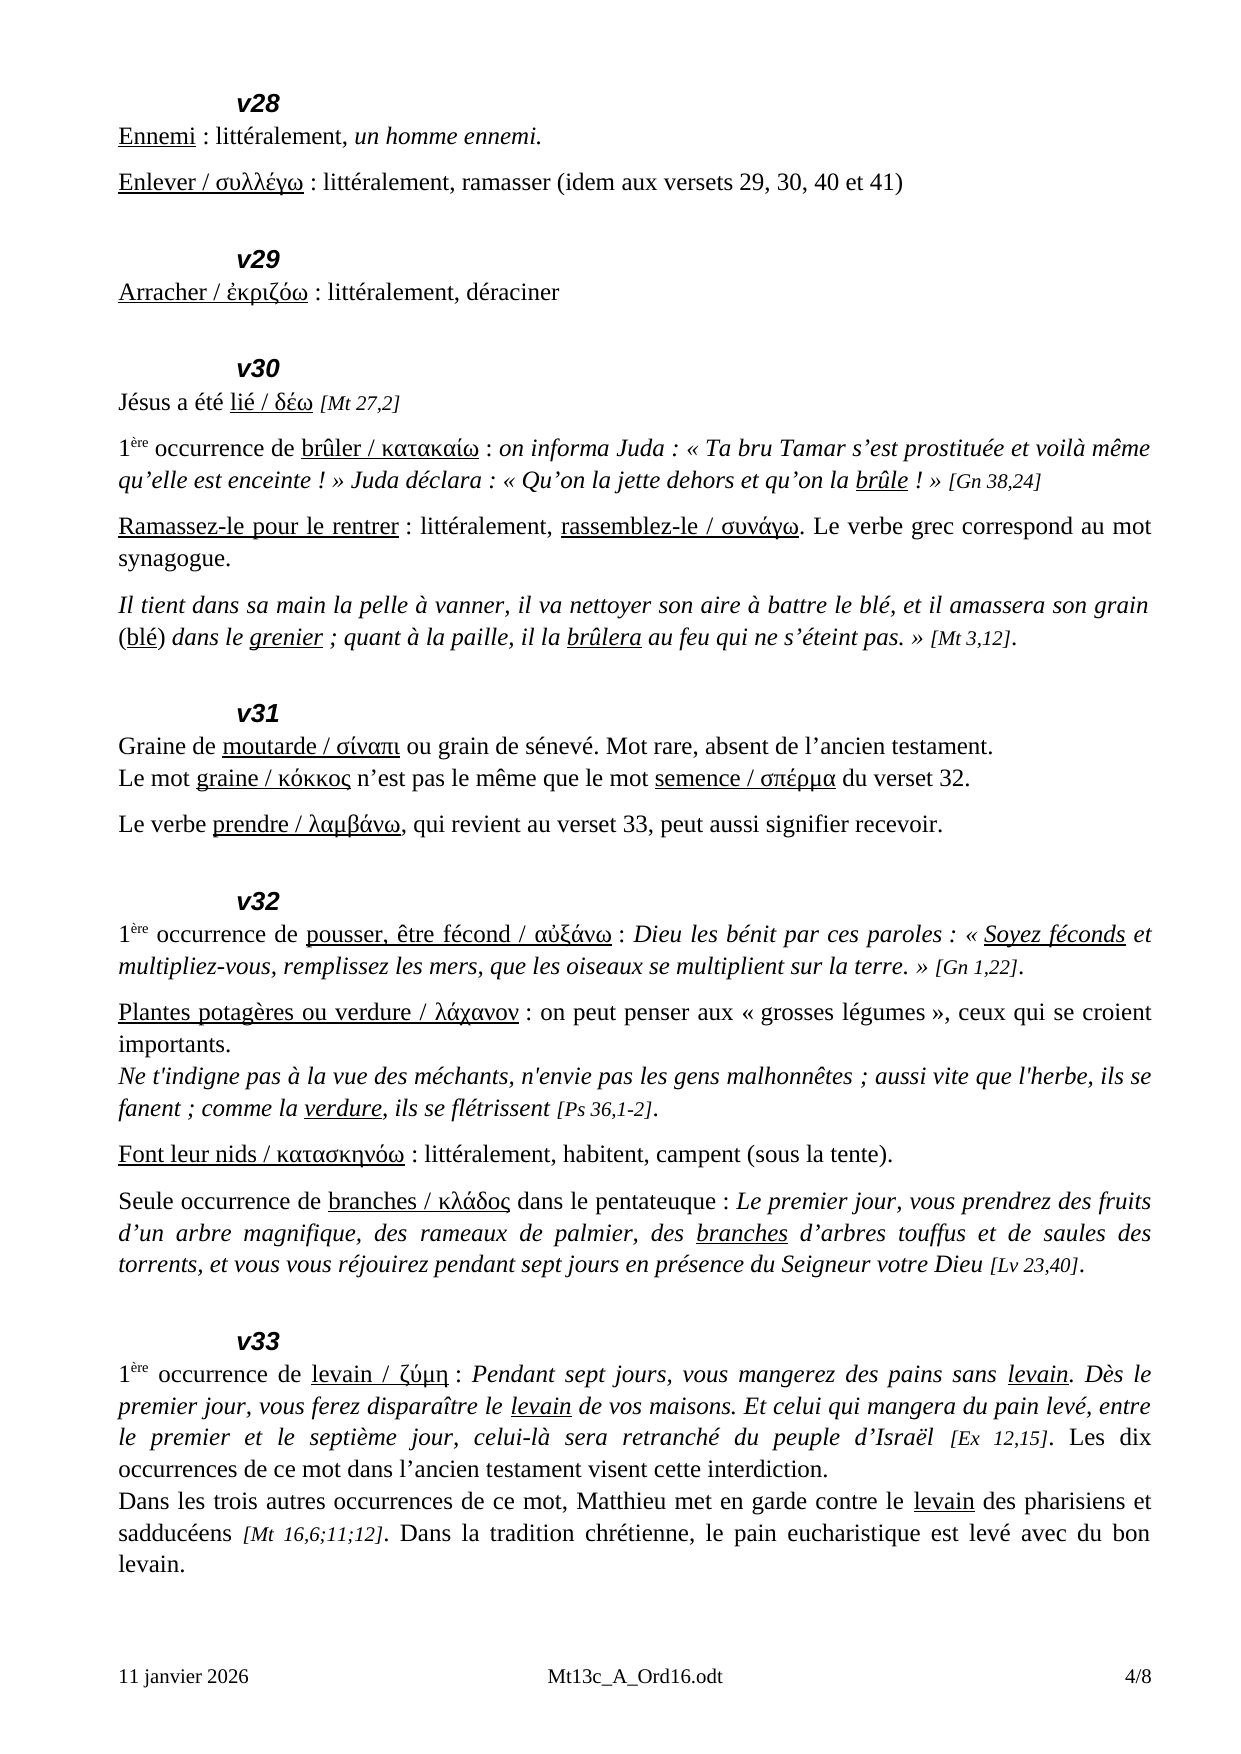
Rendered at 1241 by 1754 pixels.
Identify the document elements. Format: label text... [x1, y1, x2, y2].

text Enlever / συλλέγω : littéralement, ramasser (idem aux versets 29, 30, 40 et 41) [118, 168, 1152, 196]
text Font leur nids / κατασκηνόω : littéralement, habitent, campent (sous la tente). [118, 1140, 1152, 1168]
text Jésus a été lié / δέω [Mt 27,2] [118, 388, 1152, 415]
text Ennemi : littéralement, un homme ennemi. [118, 122, 1152, 149]
subtitle v28 [236, 88, 1152, 118]
text Dans les trois autres occurrences de ce mot, Matthieu met en garde contre le levain des pharisiens et sadducéens [Mt 16,6;11;12]. Dans la tradition chrétienne, le pain eucharistique est levé avec du bon levain. [118, 1487, 1152, 1578]
text Le verbe prendre / λαμβάνω, qui revient au verset 33, peut aussi signifier recevoir. [118, 811, 1152, 838]
subtitle v31 [236, 699, 1152, 728]
text Seule occurrence de branches / κλάδος dans le pentateuque : Le premier jour, vous prendrez des fruits d’un arbre magnifique, des rameaux de palmier, des branches d’arbres touffus et de saules des torrents, et vous vous réjouirez pendant sept jours en présence du Seigneur votre Dieu [Lv 23,40]. [118, 1187, 1152, 1278]
subtitle v33 [236, 1327, 1152, 1356]
text Arracher / ἐκριζόω : littéralement, déraciner [118, 278, 1152, 306]
subtitle v30 [236, 354, 1152, 383]
text Graine de moutarde / σίναπι ou grain de sénevé. Mot rare, absent de l’ancien testament. [118, 732, 1152, 760]
text Plantes potagères ou verdure / λάχανον : on peut penser aux « grosses légumes », ceux qui se croient importants. [118, 998, 1152, 1058]
subtitle v29 [236, 245, 1152, 274]
text Ramassez-le pour le rentrer : littéralement, rassemblez-le / συνάγω. Le verbe grec correspond au mot synagogue. [118, 512, 1152, 572]
text Ne t'indigne pas à la vue des méchants, n'envie pas les gens malhonnêtes ; aussi vite que l'herbe, ils se fanent ; comme la verdure, ils se flétrissent [Ps 36,1-2]. [118, 1062, 1152, 1121]
text 1ère occurrence de levain / ζύμη : Pendant sept jours, vous mangerez des pains sans levain. Dès le premier jour, vous ferez disparaître le levain de vos maisons. Et celui qui mangera du pain levé, entre le premier et le septième jour, celui-là sera retranché du peuple d’Israël [Ex 12,15]. Les dix occurrences de ce mot dans l’ancien testament visent cette interdiction. [118, 1360, 1152, 1483]
text 1ère occurrence de pousser, être fécond / αὐξάνω : Dieu les bénit par ces paroles : « Soyez féconds et multipliez-vous, remplissez les mers, que les oiseaux se multiplient sur la terre. » [Gn 1,22]. [118, 920, 1152, 979]
text Le mot graine / κόκκος n’est pas le même que le mot semence / σπέρμα du verset 32. [118, 764, 1152, 792]
subtitle v32 [236, 887, 1152, 916]
text Il tient dans sa main la pelle à vanner, il va nettoyer son aire à battre le blé, et il amassera son grain (blé) dans le grenier ; quant à la paille, il la brûlera au feu qui ne s’éteint pas. » [Mt 3,12]. [118, 591, 1152, 650]
text 1ère occurrence de brûler / κατακαίω : on informa Juda : « Ta bru Tamar s’est prostituée et voilà même qu’elle est enceinte ! » Juda déclara : « Qu’on la jette dehors et qu’on la brûle ! » [Gn 38,24] [118, 434, 1152, 494]
